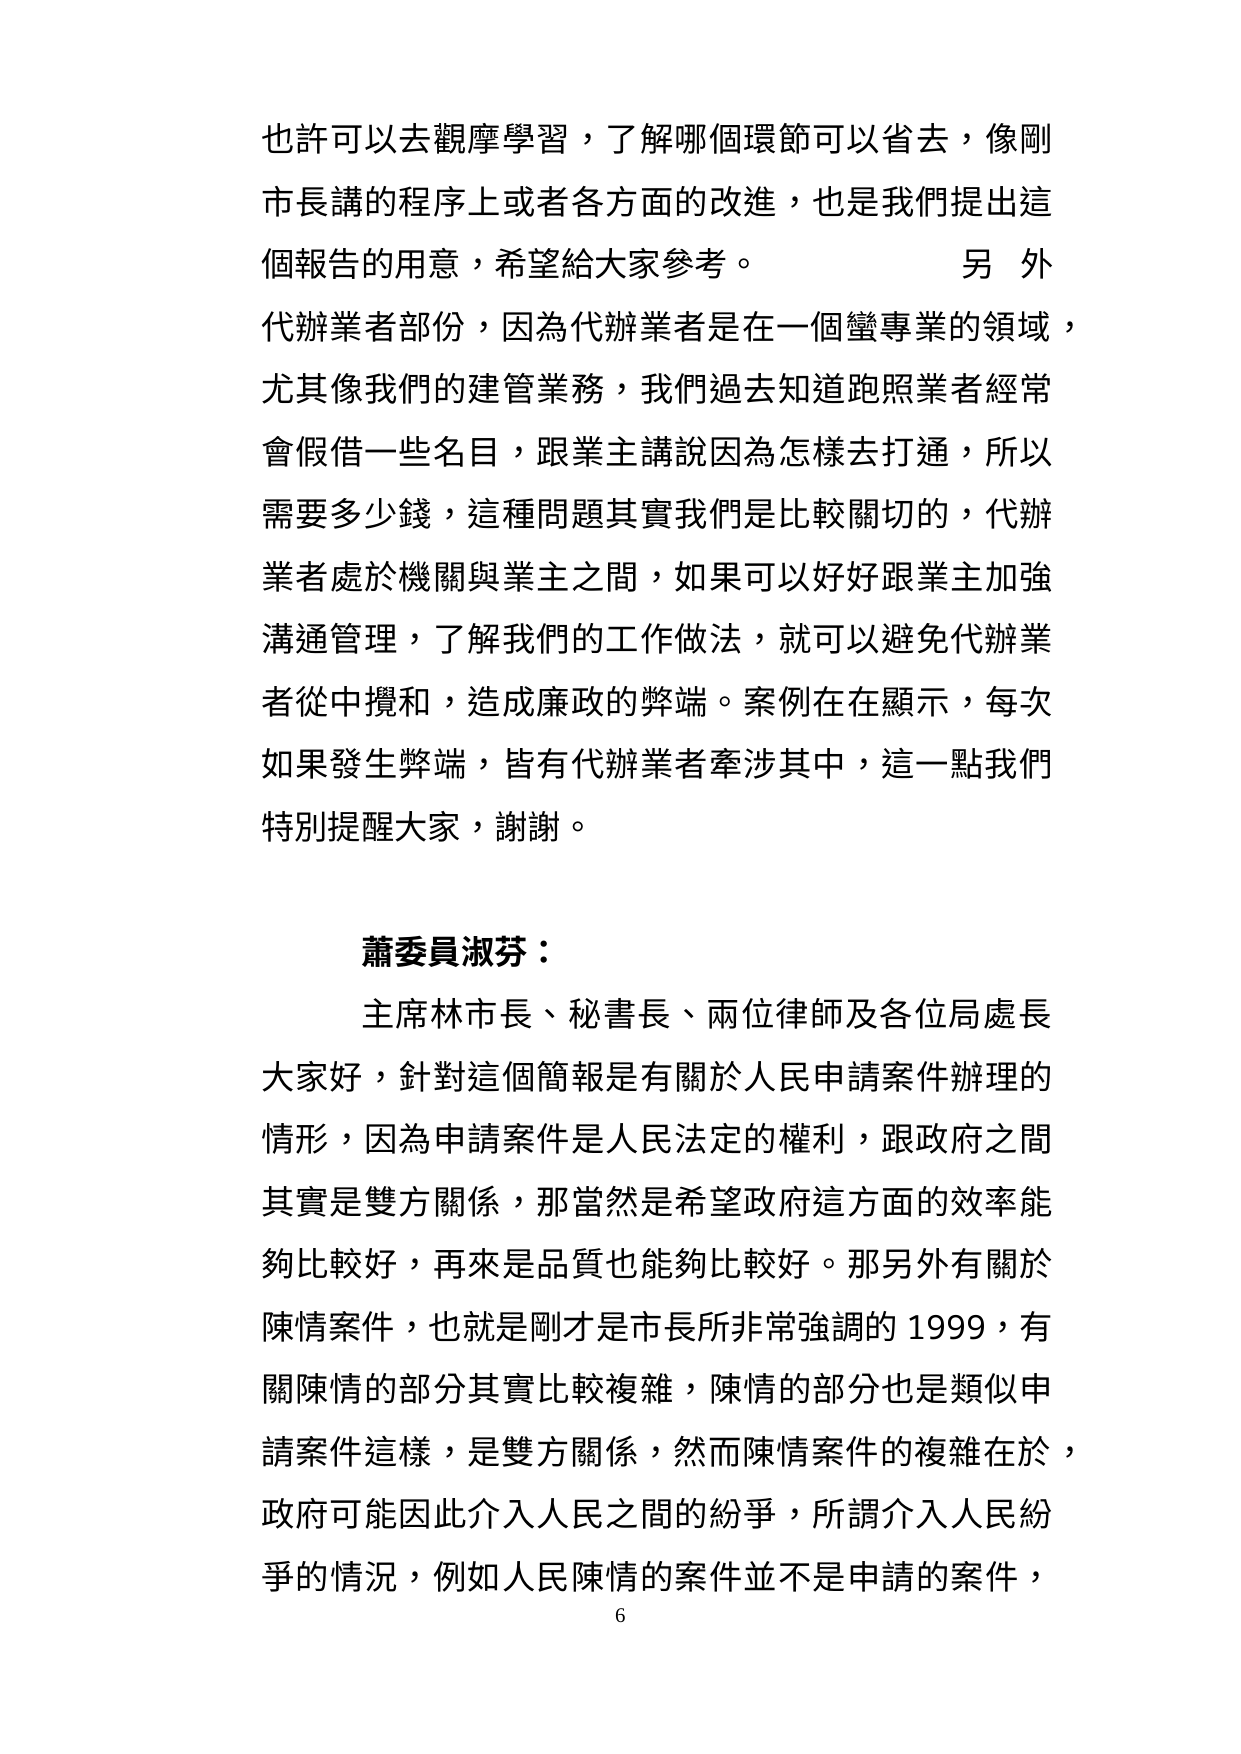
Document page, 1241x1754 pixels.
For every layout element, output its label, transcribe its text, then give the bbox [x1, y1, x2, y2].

text 這次的調查其實花了一些時間，這裡面有兩個部分，一個是有關效率面，一個是代辦業者。代辦業者我們提出來是因為他在廉政工作中扮演一定的角色，弄不好他會變成白手套。原則上765項人民申請案件裡面，我們線上申辦的比例還是偏低，這是第一點，將來也許還有很大的空間來加強。 第二，因為區公所的性質比較同一，假設一個系統開發可以整合所有區公所，因為可以同步的推動，將節省很多的成本也可以增加很多的效率，那這個部分也許可以整合，我們是這樣建議。有關效率的部份，我們是想與其他五都來比較，在765項人民申請案件裡面我們只找了56項，因為有時候搜尋資料也花了一些時間，那這裡面我們有占優勢的部分，也有一些落後的部分。那這個部份我們有去研究，各位看的那個比較的數字，如果落後很多，例如落後很多差40天的，可能是人力上或各方面資源不同產生的差距，所以這個部分當然也只能供大家參考。效率不能比爛，應該要一直往上走，有人做的比我們好，那也許可以去觀摩學習，了解哪個環節可以省去，像剛市長講的程序上或者各方面的改進，也是我們提出這個報告的用意，希望給大家參考。 另外代辦業者部份，因為代辦業者是在一個蠻專業的領域，尤其像我們的建管業務，我們過去知道跑照業者經常會假借一些名目，跟業主講說因為怎樣去打通，所以需要多少錢，這種問題其實我們是比較關切的，代辦業者處於機關與業主之間，如果可以好好跟業主加強溝通管理，了解我們的工作做法，就可以避免代辦業者從中攪和，造成廉政的弊端。案例在在顯示，每次如果發生弊端，皆有代辦業者牽涉其中，這一點我們特別提醒大家，謝謝。 蕭委員淑芬： [261, 96, 1053, 971]
text 主席林市長、秘書長、兩位律師及各位局處長，大家好，針對這個簡報是有關於人民申請案件辦理的情形，因為申請案件是人民法定的權利，跟政府之間其實是雙方關係，那當然是希望政府這方面的效率能夠比較好，再來是品質也能夠比較好。那另外有關於陳情案件，也就是剛才是市長所非常強調的1999，有關陳情的部分其實比較複雜，陳情的部分也是類似申請案件這樣，是雙方關係，然而陳情案件的複雜在於，政府可能因此介入人民之間的紛爭，所謂介入人民紛爭的情況，例如人民陳情的案件並不是申請的案件，也不是申請自己的建管執照，而是陳情隔壁鄰居的鳥糞流到下水道等類似問題，像這樣的問題其實比較容易介入私人之間的紛爭，也比較容易引起民意的ㄧ些反彈。就陳情者來講，他當然希望能夠改善，但被陳情的一方可能覺得他沒有違規。我有接觸一些基層公務員，他們對人民陳情案件，尤其一再陳情的案件，感覺相當困擾。這些公務員把陳情的案件，當作申請的案件來處理，但這兩種案件處理程序其實是不一樣的。因為申請案件是人民的權利，然而陳情案件的人民反而監督的更凶，有關這方面是不是應該有一些對策？ 另外簡報部分，不好意思我還有一點點疑問，簡報內綜合研析的第2點有提到審查透明，其中兩點真的非常重要，尤其是「前後審查標準要統一」，這個部分其實有牽涉到中央和地方，我相信各局處首長應該非常清楚，中央的審查標準其實已經訂下來了，但可能有落伍或是不合時宜的部分沒有修改，可是地方其實是執行單位，也就是直接面對民眾，如果審查標準都是由中央訂，那中央訂的情況之下，尤其像衛生局、環保局這種情況應該是特別多，那過時的法令或是不合我們本市的法令，其實有須要和中央做一些溝通，以上提出我一點點小小的淺見，看是否經由管道與中央部會做一些溝通，謝謝。 郭委員林勇： [261, 971, 1053, 1596]
